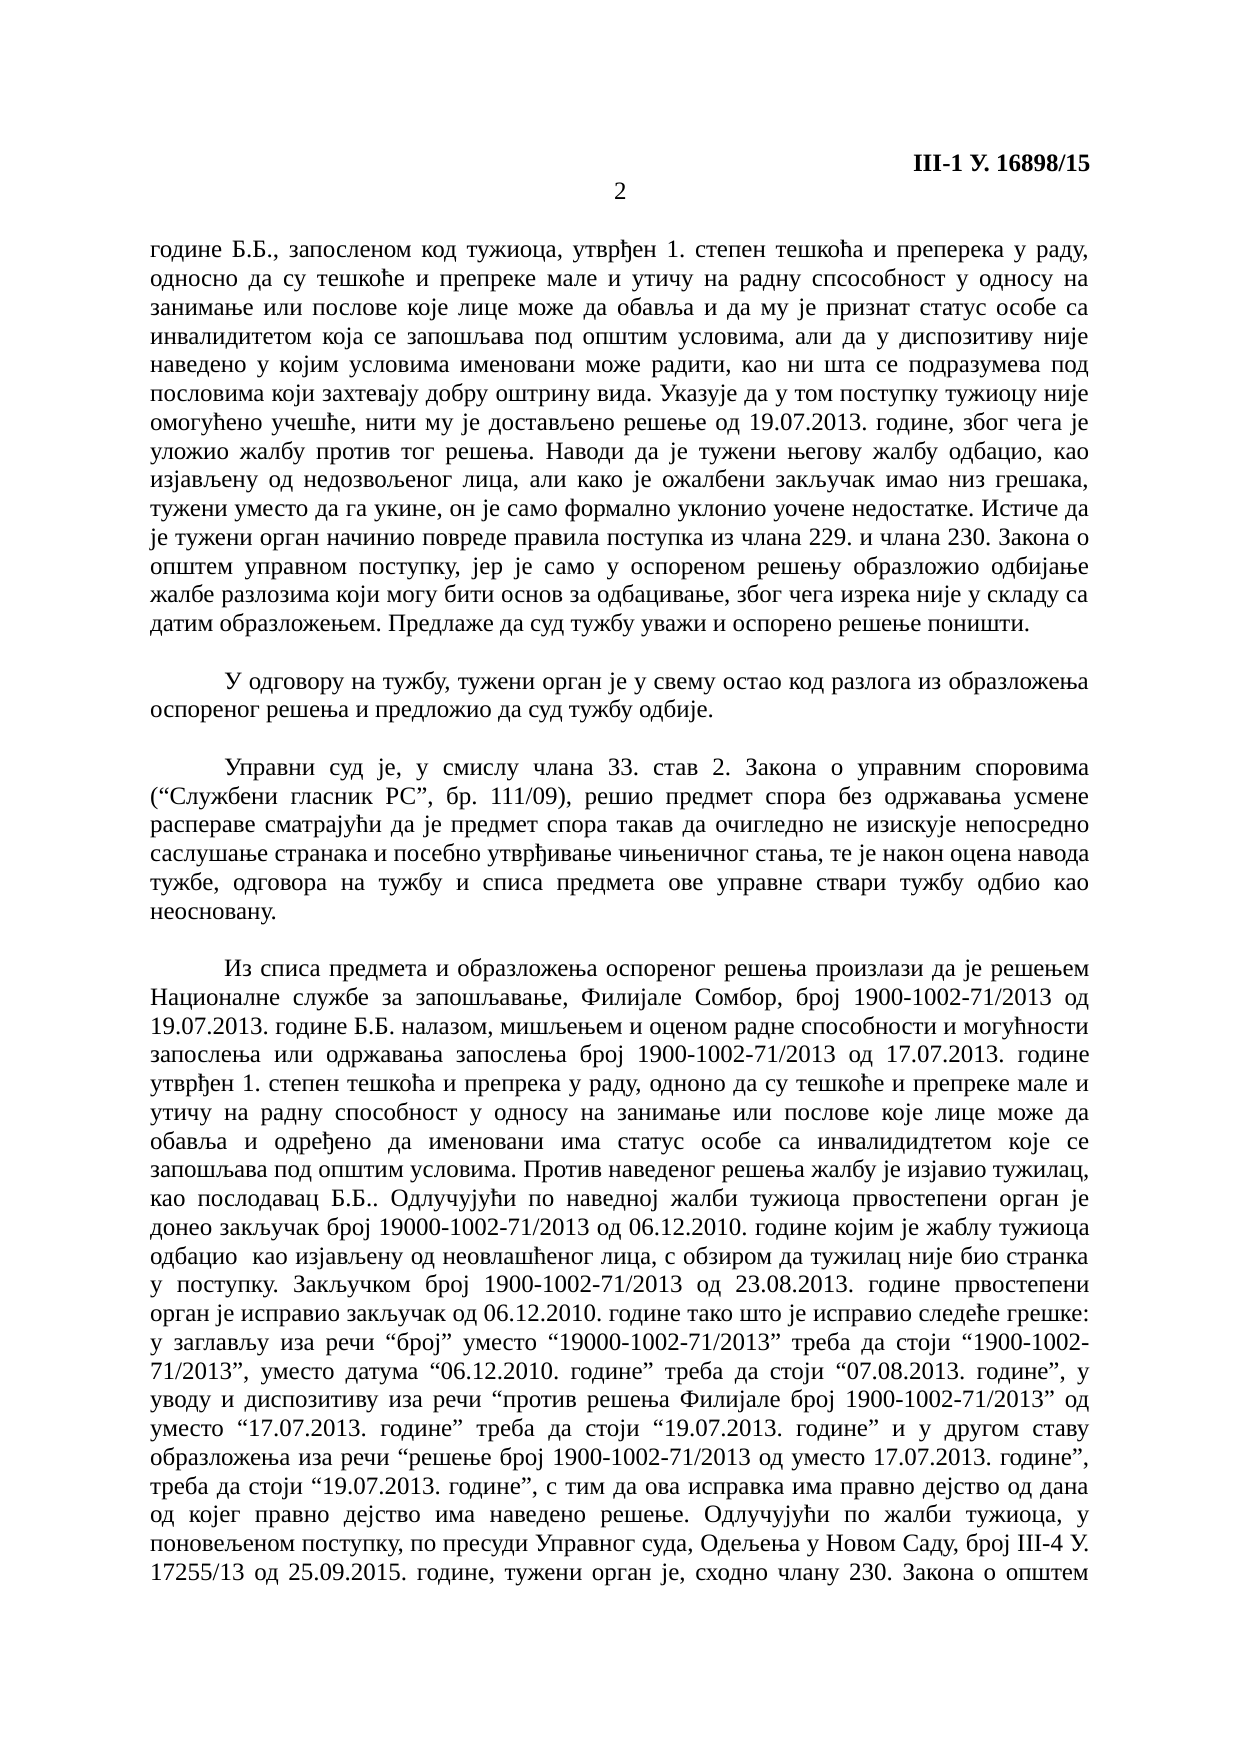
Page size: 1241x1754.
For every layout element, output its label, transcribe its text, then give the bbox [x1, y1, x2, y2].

text године Б.Б., запосленом код тужиоца, утврђен 1. степен тешкоћа и преперека у раду, односно да су тешкоће и препреке мале и утичу на радну спсособност у односу на занимање или послове које лице може да обавља и да му је признат статус особе са инвалидитетом која се запошљава под општим условима, али да у диспозитиву није наведено у којим условима именовани може радити, као ни шта се подразумева под пословима који захтевају добру оштрину вида. Указује да у том поступку тужиоцу није омогућено учешће, нити му је достављено решење од 19.07.2013. године, због чега је уложио жалбу против тог решења. Наводи да је тужени његову жалбу одбацио, као изјављену од недозвољеног лица, али како је ожалбени закључак имао низ грешака, тужени уместо да га укине, он је само формално уклонио уочене недостатке. Истиче да је тужени орган начинио повреде правила поступка из члана 229. и члана 230. Закона о општем управном поступку, јер је само у оспореном решењу образложио одбијање жалбе разлозима који могу бити основ за одбацивање, због чега изрека није у складу са датим образложењем. Предлаже да суд тужбу уважи и оспорено решење поништи. [150, 234, 1090, 637]
text Из списа предмета и образложења оспореног решења произлази да је решењем Националне службе за запошљавање, Филијале Сомбор, број 1900-1002-71/2013 од 19.07.2013. године Б.Б. налазом, мишљењем и оценом радне способности и могућности запослења или одржавања запослења број 1900-1002-71/2013 од 17.07.2013. године утврђен 1. степен тешкоћа и препрека у раду, одноно да су тешкоће и препреке мале и утичу на радну способност у односу на занимање или послове које лице може да обавља и одређено да именовани има статус особе са инвалидидтетом које се запошљава под општим условима. Против наведеног решења жалбу је изјавио тужилац, као послодавац Б.Б.. Одлучујући по наведној жалби тужиоца првостепени орган је донео закључак број 19000-1002-71/2013 од 06.12.2010. године којим је жаблу тужиоца одбацио као изјављену од неовлашћеног лица, с обзиром да тужилац није био странка у поступку. Закључком број 1900-1002-71/2013 од 23.08.2013. године првостепени орган је исправио закључак од 06.12.2010. године тако што је исправио следеће грешке: у заглављу иза речи “број” уместо “19000-1002-71/2013” треба да стоји “1900-1002-71/2013”, уместо датума “06.12.2010. године” треба да стоји “07.08.2013. године”, у уводу и диспозитиву иза речи “против решења Филијале број 1900-1002-71/2013” од уместо “17.07.2013. године” треба да стоји “19.07.2013. године” и у другом ставу образложења иза речи “решење број 1900-1002-71/2013 од уместо 17.07.2013. године”, треба да стоји “19.07.2013. године”, с тим да ова исправка има правно дејство од дана од којег правно дејство има наведено решење. Одлучујући по жалби тужиоца, у поновељеном поступку, по пресуди Управног суда, Одељења у Новом Саду, број III-4 У. 17255/13 од 25.09.2015. године, тужени орган је, сходно члану 230. Закона о општем [150, 953, 1090, 1586]
text У одговору на тужбу, тужени орган је у свему остао код разлога из образложења оспореног решења и предложио да суд тужбу одбије. [150, 666, 1090, 723]
text Управни суд је, у смислу члана 33. став 2. Закона о управним споровима (“Службени гласник РС”, бр. 111/09), решио предмет спора без одржавања усмене распераве сматрајући да је предмет спора такав да очигледно не изискује непосредно саслушање странака и посебно утврђивање чињеничног стања, те је након оцена навода тужбе, одговора на тужбу и списа предмета ове управне ствари тужбу одбио као неосновану. [150, 752, 1090, 924]
